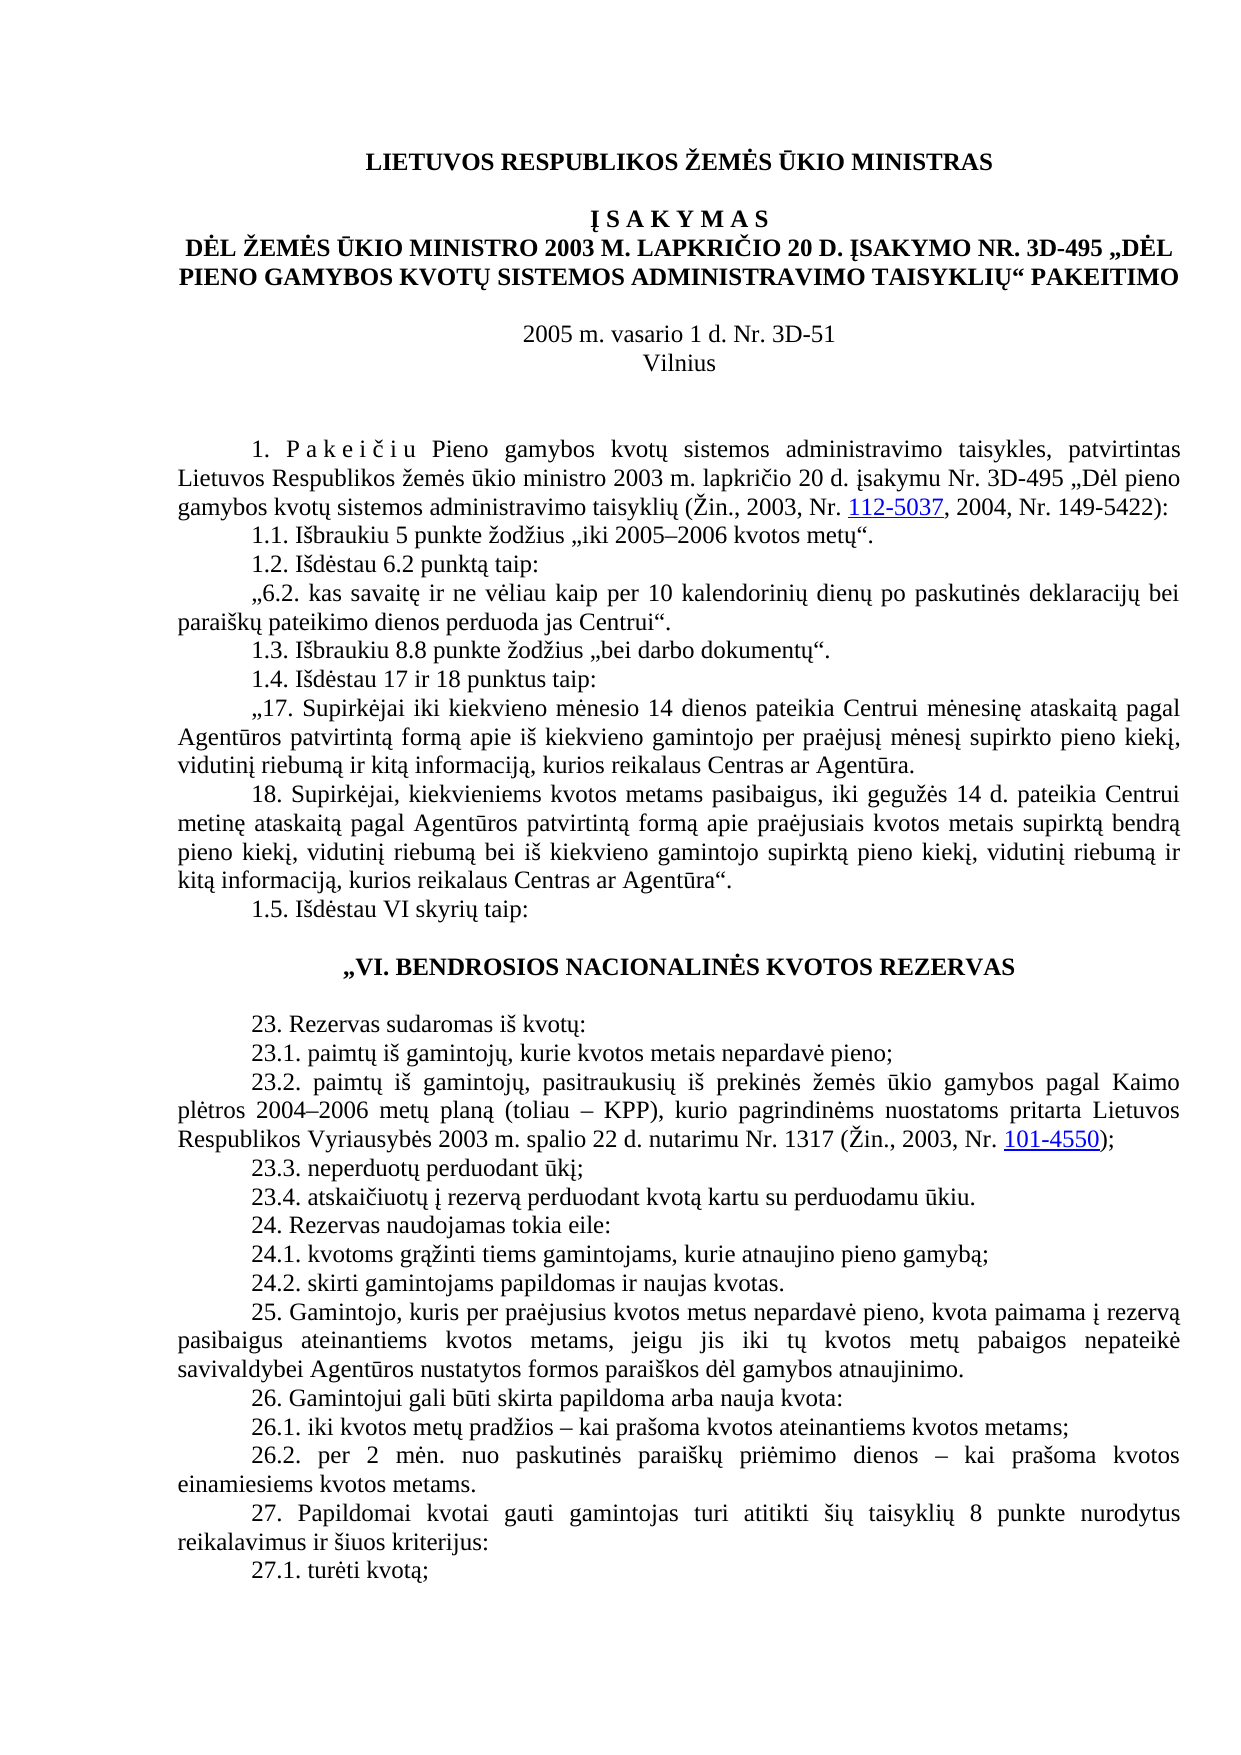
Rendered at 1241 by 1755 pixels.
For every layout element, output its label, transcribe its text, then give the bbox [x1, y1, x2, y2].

text „6.2. kas savaitę ir ne vėliau kaip per 10 kalendorinių dienų po paskutinės deklaracijų bei paraiškų pateikimo dienos perduoda jas Centrui“. [177, 578, 1181, 636]
text DĖL ŽEMĖS ŪKIO MINISTRO 2003 M. LAPKRIČIO 20 D. ĮSAKYMO NR. 3D-495 „DĖL PIENO GAMYBOS KVOTŲ SISTEMOS ADMINISTRAVIMO TAISYKLIŲ“ PAKEITIMO [177, 233, 1181, 291]
text LIETUVOS RESPUBLIKOS ŽEMĖS ŪKIO MINISTRAS [177, 147, 1181, 176]
text 18. Supirkėjai, kiekvieniems kvotos metams pasibaigus, iki gegužės 14 d. pateikia Centrui metinę ataskaitą pagal Agentūros patvirtintą formą apie praėjusiais kvotos metais supirktą bendrą pieno kiekį, vidutinį riebumą bei iš kiekvieno gamintojo supirktą pieno kiekį, vidutinį riebumą ir kitą informaciją, kurios reikalaus Centras ar Agentūra“. [177, 779, 1181, 894]
text 23.2. paimtų iš gamintojų, pasitraukusių iš prekinės žemės ūkio gamybos pagal Kaimo plėtros 2004–2006 metų planą (toliau – KPP), kurio pagrindinėms nuostatoms pritarta Lietuvos Respublikos Vyriausybės 2003 m. spalio 22 d. nutarimu Nr. 1317 (Žin., 2003, Nr. 101-4550); [177, 1067, 1181, 1153]
text 23.1. paimtų iš gamintojų, kurie kvotos metais nepardavė pieno; [177, 1038, 1181, 1067]
text 24.1. kvotoms grąžinti tiems gamintojams, kurie atnaujino pieno gamybą; [177, 1239, 1181, 1268]
text 24. Rezervas naudojamas tokia eile: [177, 1211, 1181, 1239]
text 26.2. per 2 mėn. nuo paskutinės paraiškų priėmimo dienos – kai prašoma kvotos einamiesiems kvotos metams. [177, 1441, 1181, 1498]
text 26.1. iki kvotos metų pradžios – kai prašoma kvotos ateinantiems kvotos metams; [177, 1412, 1181, 1441]
text 27. Papildomai kvotai gauti gamintojas turi atitikti šių taisyklių 8 punkte nurodytus reikalavimus ir šiuos kriterijus: [177, 1498, 1181, 1556]
text 24.2. skirti gamintojams papildomas ir naujas kvotas. [177, 1268, 1181, 1297]
text 1.2. Išdėstau 6.2 punktą taip: [177, 549, 1181, 578]
text „VI. BENDROSIOS NACIONALINĖS KVOTOS REZERVAS [177, 952, 1181, 981]
text 23. Rezervas sudaromas iš kvotų: [177, 1009, 1181, 1038]
text 27.1. turėti kvotą; [177, 1556, 1181, 1584]
text 23.3. neperduotų perduodant ūkį; [177, 1153, 1181, 1182]
text 26. Gamintojui gali būti skirta papildoma arba nauja kvota: [177, 1383, 1181, 1412]
text 2005 m. vasario 1 d. Nr. 3D-51 [177, 319, 1181, 348]
text 1.3. Išbraukiu 8.8 punkte žodžius „bei darbo dokumentų“. [177, 636, 1181, 664]
text 23.4. atskaičiuotų į rezervą perduodant kvotą kartu su perduodamu ūkiu. [177, 1182, 1181, 1211]
text „17. Supirkėjai iki kiekvieno mėnesio 14 dienos pateikia Centrui mėnesinę ataskaitą pagal Agentūros patvirtintą formą apie iš kiekvieno gamintojo per praėjusį mėnesį supirkto pieno kiekį, vidutinį riebumą ir kitą informaciją, kurios reikalaus Centras ar Agentūra. [177, 693, 1181, 779]
text 1. Pakeičiu Pieno gamybos kvotų sistemos administravimo taisykles, patvirtintas Lietuvos Respublikos žemės ūkio ministro 2003 m. lapkričio 20 d. įsakymu Nr. 3D-495 „Dėl pieno gamybos kvotų sistemos administravimo taisyklių (Žin., 2003, Nr. 112-5037, 2004, Nr. 149-5422): [177, 434, 1181, 521]
text 1.5. Išdėstau VI skyrių taip: [177, 894, 1181, 923]
text 1.1. Išbraukiu 5 punkte žodžius „iki 2005–2006 kvotos metų“. [177, 521, 1181, 549]
text 1.4. Išdėstau 17 ir 18 punktus taip: [177, 664, 1181, 693]
text 25. Gamintojo, kuris per praėjusius kvotos metus nepardavė pieno, kvota paimama į rezervą pasibaigus ateinantiems kvotos metams, jeigu jis iki tų kvotos metų pabaigos nepateikė savivaldybei Agentūros nustatytos formos paraiškos dėl gamybos atnaujinimo. [177, 1297, 1181, 1383]
text Vilnius [177, 348, 1181, 377]
text Į S A K Y M A S [177, 204, 1181, 233]
